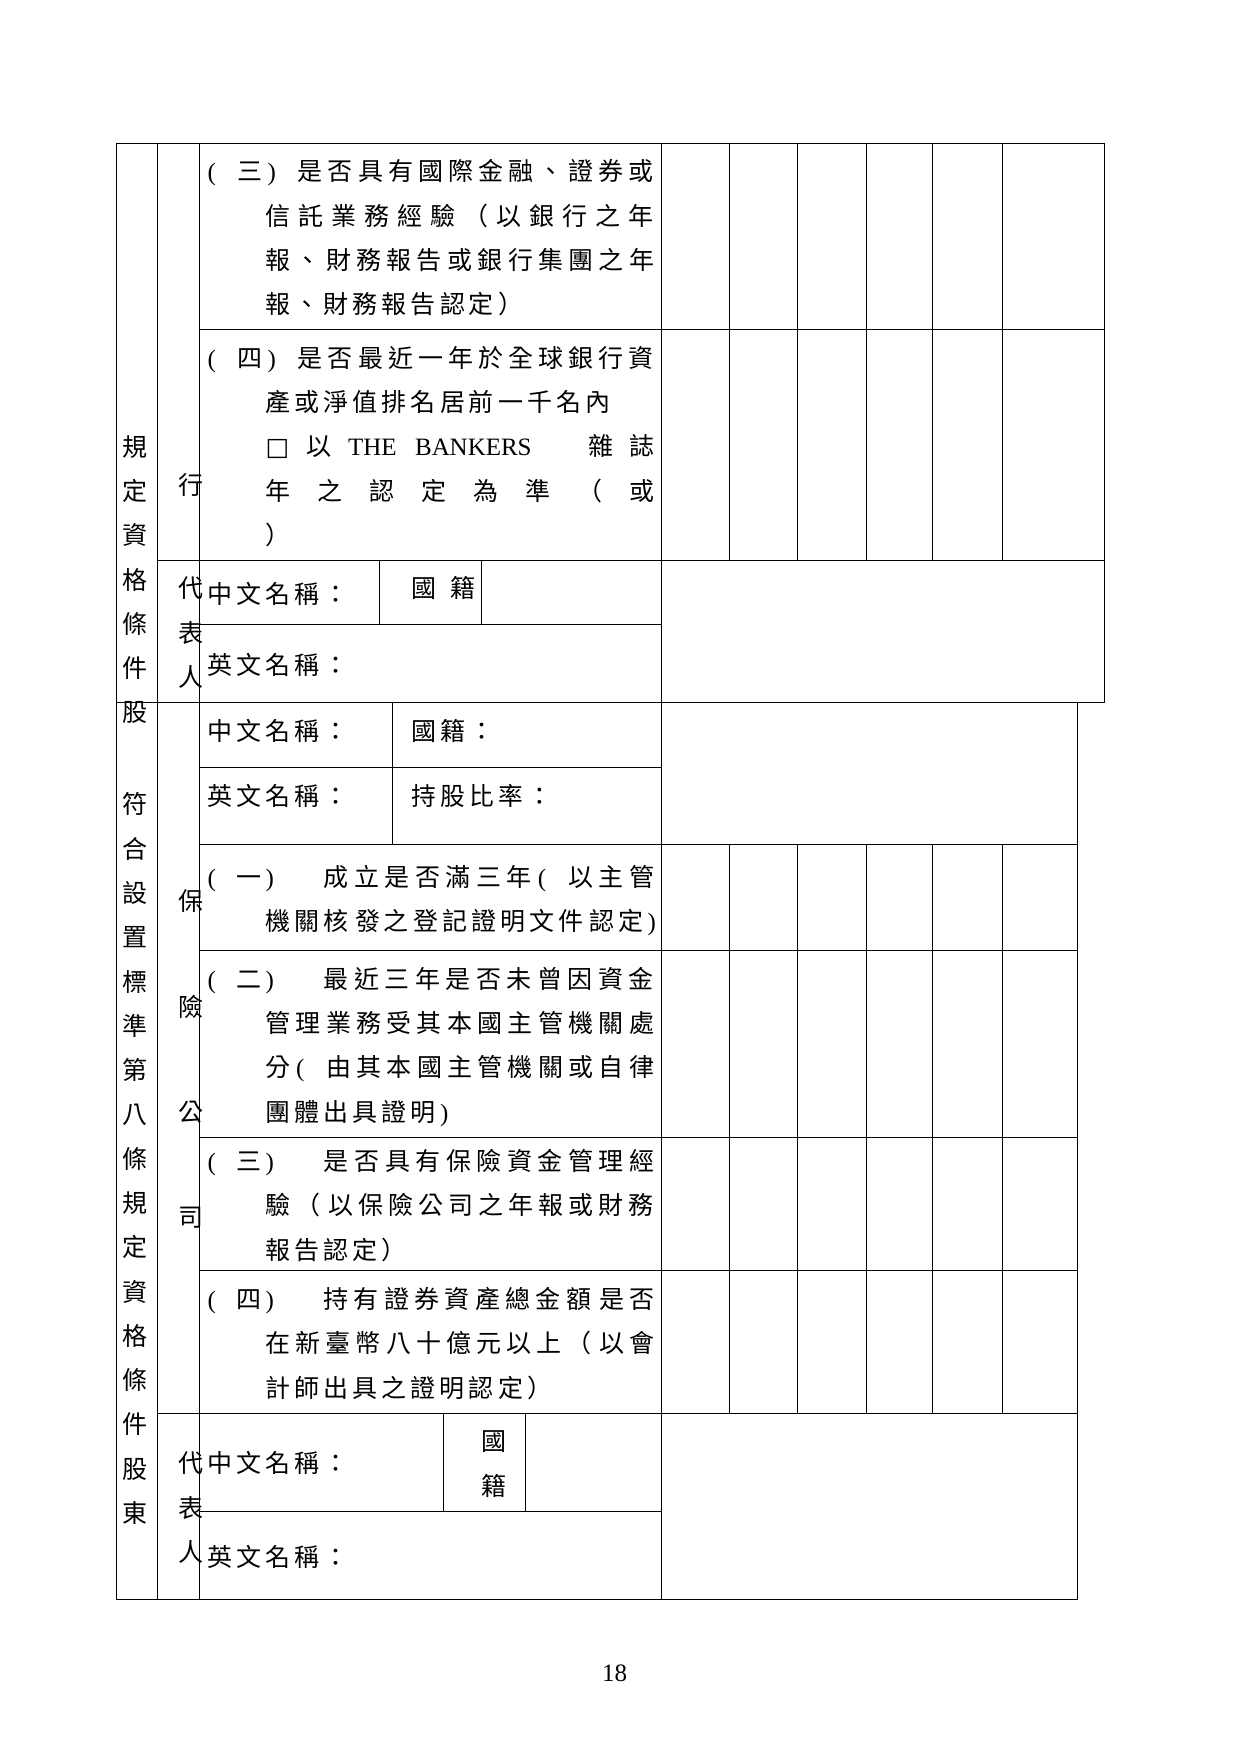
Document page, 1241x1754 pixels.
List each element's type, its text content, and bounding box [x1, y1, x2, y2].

table_cell [798, 951, 866, 1137]
table_cell 英文名稱： [200, 1512, 661, 1599]
table_cell 國籍 [444, 1414, 525, 1511]
table_cell 銀 行 [158, 144, 199, 560]
table_cell [1078, 767, 1105, 844]
table_cell [1003, 330, 1104, 560]
table_cell [662, 1271, 729, 1413]
table_cell [1078, 703, 1105, 767]
table_cell [933, 951, 1002, 1137]
table_cell [730, 330, 797, 560]
table_cell [867, 951, 932, 1137]
table_cell [662, 1138, 729, 1270]
table_cell 成立是否滿三年(以主管機關核發之登記證明文件認定) [200, 845, 661, 950]
table_cell 代表人 [158, 561, 199, 702]
table_cell [662, 1414, 1077, 1599]
table_cell [798, 330, 866, 560]
table_cell [867, 330, 932, 560]
table_cell [730, 1271, 797, 1413]
table_cell [1003, 1271, 1077, 1413]
table_cell [933, 330, 1002, 560]
table_cell 國籍： [393, 703, 661, 767]
table_cell [798, 1138, 866, 1270]
table_cell [867, 1271, 932, 1413]
table_cell [1078, 950, 1105, 1137]
table_cell 英文名稱： [200, 768, 392, 844]
table_cell [1078, 1137, 1105, 1270]
table_cell 中文名稱： [200, 561, 379, 624]
table_cell (三)是否具有國際金融、證券或信託業務經驗（以銀行之年報、財務報告或銀行集團之年報、財務報告認定） [200, 144, 661, 329]
table_cell [730, 845, 797, 950]
table_cell 國籍 [380, 561, 481, 624]
table_cell [1003, 845, 1077, 950]
table_cell [730, 144, 797, 329]
table_cell [662, 703, 1077, 844]
table_cell 符合設置標準第八條規定資格條件股東 [117, 703, 157, 1599]
table_cell [933, 845, 1002, 950]
table_cell [662, 845, 729, 950]
table_cell [867, 845, 932, 950]
table_cell [730, 951, 797, 1137]
table_cell [482, 561, 661, 624]
table_cell [526, 1414, 661, 1511]
table_cell [798, 1271, 866, 1413]
table_cell [798, 845, 866, 950]
table_cell [730, 1138, 797, 1270]
table_cell 英文名稱： [200, 625, 661, 702]
table_cell [1078, 1511, 1105, 1599]
table_cell [933, 1138, 1002, 1270]
table_cell [1003, 1138, 1077, 1270]
table_cell [1003, 144, 1104, 329]
table_cell [867, 144, 932, 329]
table_cell [662, 330, 729, 560]
table_cell [1078, 1413, 1105, 1511]
table_cell [1003, 951, 1077, 1137]
table_cell 最近三年是否未曾因資金管理業務受其本國主管機關處分(由其本國主管機關或自律團體出具證明) [200, 951, 661, 1137]
table_cell 持股比率： [393, 768, 661, 844]
table_cell [662, 144, 729, 329]
table_cell [867, 1138, 932, 1270]
table_cell 中文名稱： [200, 703, 392, 767]
table_cell [662, 951, 729, 1137]
table_cell (四)是否最近一年於全球銀行資產或淨值排名居前一千名內 □以THE BANKERS 雜誌 年之認定為準（或 ） [200, 330, 661, 560]
table_cell [933, 144, 1002, 329]
table_cell [662, 561, 1104, 702]
table_cell [798, 144, 866, 329]
table_cell 代表人 [158, 1414, 199, 1599]
table_cell [933, 1271, 1002, 1413]
table_cell 符合設置標準第八條規定資格條件股東 [117, 144, 157, 702]
table_cell [1078, 1270, 1105, 1413]
table_cell 保 險 公 司 [158, 703, 199, 1413]
table_cell [1078, 844, 1105, 950]
table_cell 是否具有保險資金管理經驗（以保險公司之年報或財務報告認定） [200, 1138, 661, 1270]
table_cell 中文名稱： [200, 1414, 443, 1511]
table_cell 持有證券資產總金額是否在新臺幣八十億元以上（以會計師出具之證明認定） [200, 1271, 661, 1413]
